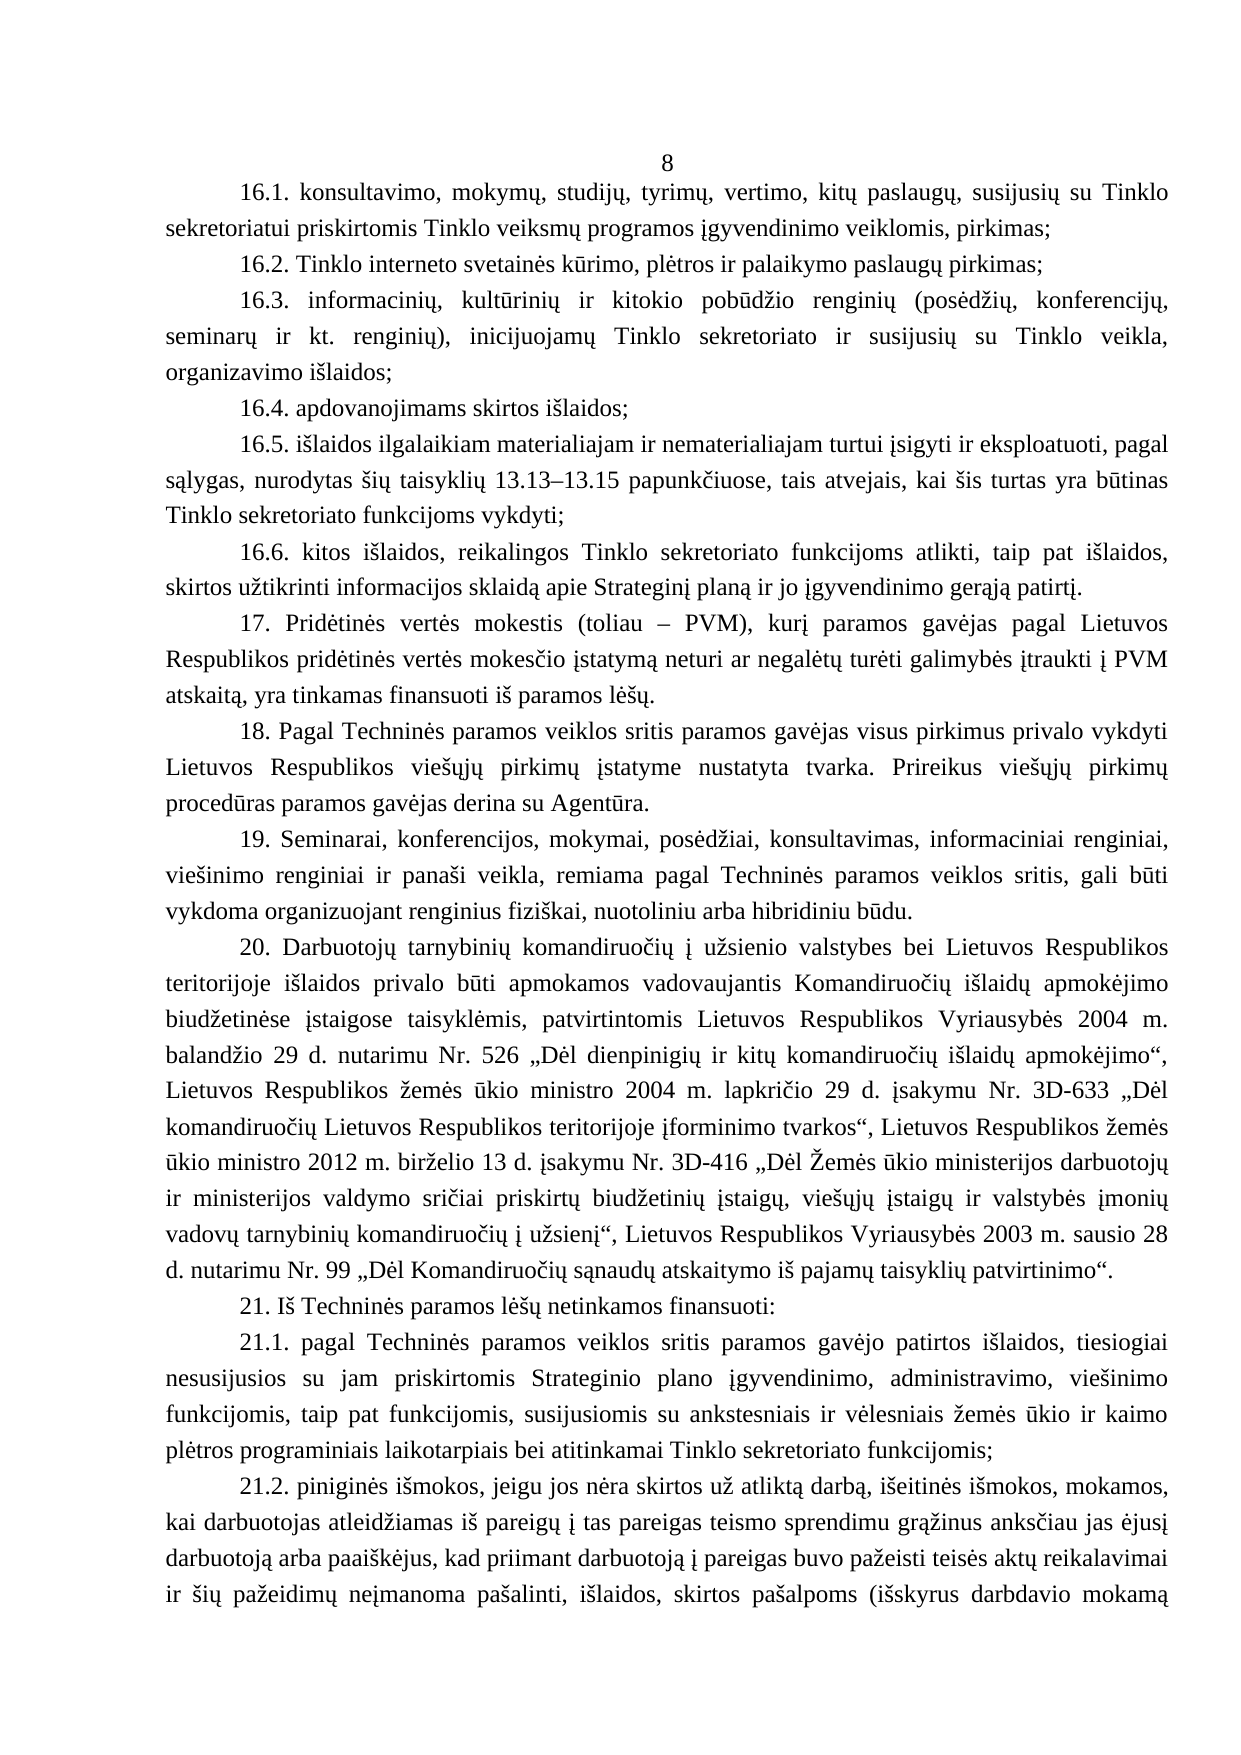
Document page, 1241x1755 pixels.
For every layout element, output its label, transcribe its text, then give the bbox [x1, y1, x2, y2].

text 16.4. apdovanojimams skirtos išlaidos; [165, 393, 1169, 422]
text 18. Pagal Techninės paramos veiklos sritis paramos gavėjas visus pirkimus privalo vykdyti Lietuvos Respublikos viešųjų pirkimų įstatyme nustatyta tvarka. Prireikus viešųjų pirkimų procedūras paramos gavėjas derina su Agentūra. [165, 716, 1169, 817]
text 16.3. informacinių, kultūrinių ir kitokio pobūdžio renginių (posėdžių, konferencijų, seminarų ir kt. renginių), inicijuojamų Tinklo sekretoriato ir susijusių su Tinklo veikla, organizavimo išlaidos; [165, 285, 1169, 386]
text 21.2. piniginės išmokos, jeigu jos nėra skirtos už atliktą darbą, išeitinės išmokos, mokamos, kai darbuotojas atleidžiamas iš pareigų į tas pareigas teismo sprendimu grąžinus anksčiau jas ėjusį darbuotoją arba paaiškėjus, kad priimant darbuotoją į pareigas buvo pažeisti teisės aktų reikalavimai ir šių pažeidimų neįmanoma pašalinti, išlaidos, skirtos pašalpoms (išskyrus darbdavio mokamą [165, 1471, 1169, 1607]
text 16.6. kitos išlaidos, reikalingos Tinklo sekretoriato funkcijoms atlikti, taip pat išlaidos, skirtos užtikrinti informacijos sklaidą apie Strateginį planą ir jo įgyvendinimo gerąją patirtį. [165, 537, 1169, 601]
text 16.1. konsultavimo, mokymų, studijų, tyrimų, vertimo, kitų paslaugų, susijusių su Tinklo sekretoriatui priskirtomis Tinklo veiksmų programos įgyvendinimo veiklomis, pirkimas; [165, 177, 1169, 242]
text 20. Darbuotojų tarnybinių komandiruočių į užsienio valstybes bei Lietuvos Respublikos teritorijoje išlaidos privalo būti apmokamos vadovaujantis Komandiruočių išlaidų apmokėjimo biudžetinėse įstaigose taisyklėmis, patvirtintomis Lietuvos Respublikos Vyriausybės 2004 m. balandžio 29 d. nutarimu Nr. 526 „Dėl dienpinigių ir kitų komandiruočių išlaidų apmokėjimo“, Lietuvos Respublikos žemės ūkio ministro 2004 m. lapkričio 29 d. įsakymu Nr. 3D-633 „Dėl komandiruočių Lietuvos Respublikos teritorijoje įforminimo tvarkos“, Lietuvos Respublikos žemės ūkio ministro 2012 m. birželio 13 d. įsakymu Nr. 3D-416 „Dėl Žemės ūkio ministerijos darbuotojų ir ministerijos valdymo sričiai priskirtų biudžetinių įstaigų, viešųjų įstaigų ir valstybės įmonių vadovų tarnybinių komandiruočių į užsienį“, Lietuvos Respublikos Vyriausybės 2003 m. sausio 28 d. nutarimu Nr. 99 „Dėl Komandiruočių sąnaudų atskaitymo iš pajamų taisyklių patvirtinimo“. [165, 932, 1169, 1284]
text 21.1. pagal Techninės paramos veiklos sritis paramos gavėjo patirtos išlaidos, tiesiogiai nesusijusios su jam priskirtomis Strateginio plano įgyvendinimo, administravimo, viešinimo funkcijomis, taip pat funkcijomis, susijusiomis su ankstesniais ir vėlesniais žemės ūkio ir kaimo plėtros programiniais laikotarpiais bei atitinkamai Tinklo sekretoriato funkcijomis; [165, 1327, 1169, 1464]
text 16.5. išlaidos ilgalaikiam materialiajam ir nematerialiajam turtui įsigyti ir eksploatuoti, pagal sąlygas, nurodytas šių taisyklių 13.13–13.15 papunkčiuose, tais atvejais, kai šis turtas yra būtinas Tinklo sekretoriato funkcijoms vykdyti; [165, 429, 1169, 529]
text 19. Seminarai, konferencijos, mokymai, posėdžiai, konsultavimas, informaciniai renginiai, viešinimo renginiai ir panaši veikla, remiama pagal Techninės paramos veiklos sritis, gali būti vykdoma organizuojant renginius fiziškai, nuotoliniu arba hibridiniu būdu. [165, 824, 1169, 925]
text 17. Pridėtinės vertės mokestis (toliau – PVM), kurį paramos gavėjas pagal Lietuvos Respublikos pridėtinės vertės mokesčio įstatymą neturi ar negalėtų turėti galimybės įtraukti į PVM atskaitą, yra tinkamas finansuoti iš paramos lėšų. [165, 608, 1169, 709]
text 16.2. Tinklo interneto svetainės kūrimo, plėtros ir palaikymo paslaugų pirkimas; [165, 249, 1169, 278]
text 21. Iš Techninės paramos lėšų netinkamos finansuoti: [165, 1291, 1169, 1320]
